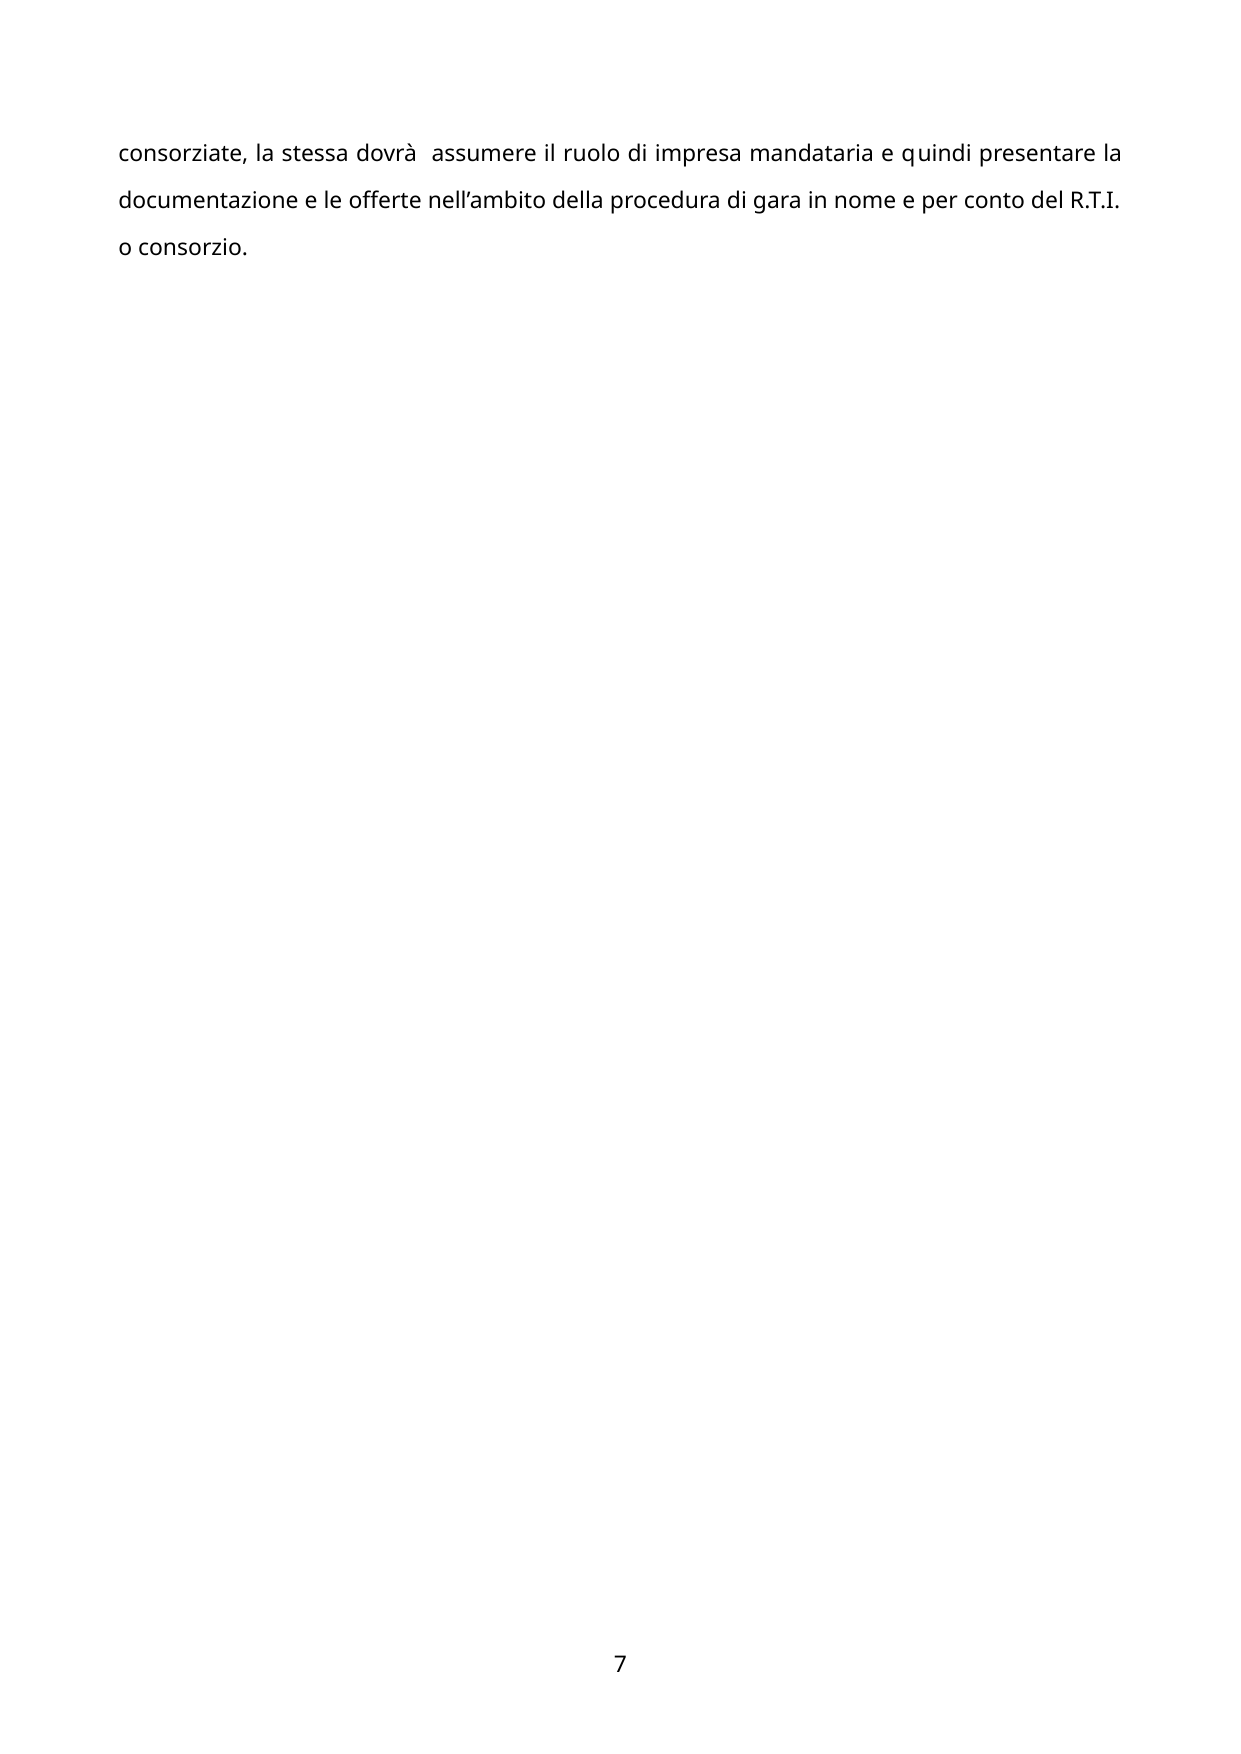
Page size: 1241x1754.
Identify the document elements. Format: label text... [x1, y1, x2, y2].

list consorziate, la stessa dovrà assumere il ruolo di impresa mandataria e quindi presentare la documentazione e le offerte nell’ambito della procedura di gara in nome e per conto del R.T.I. o consorzio. [118, 137, 1122, 262]
